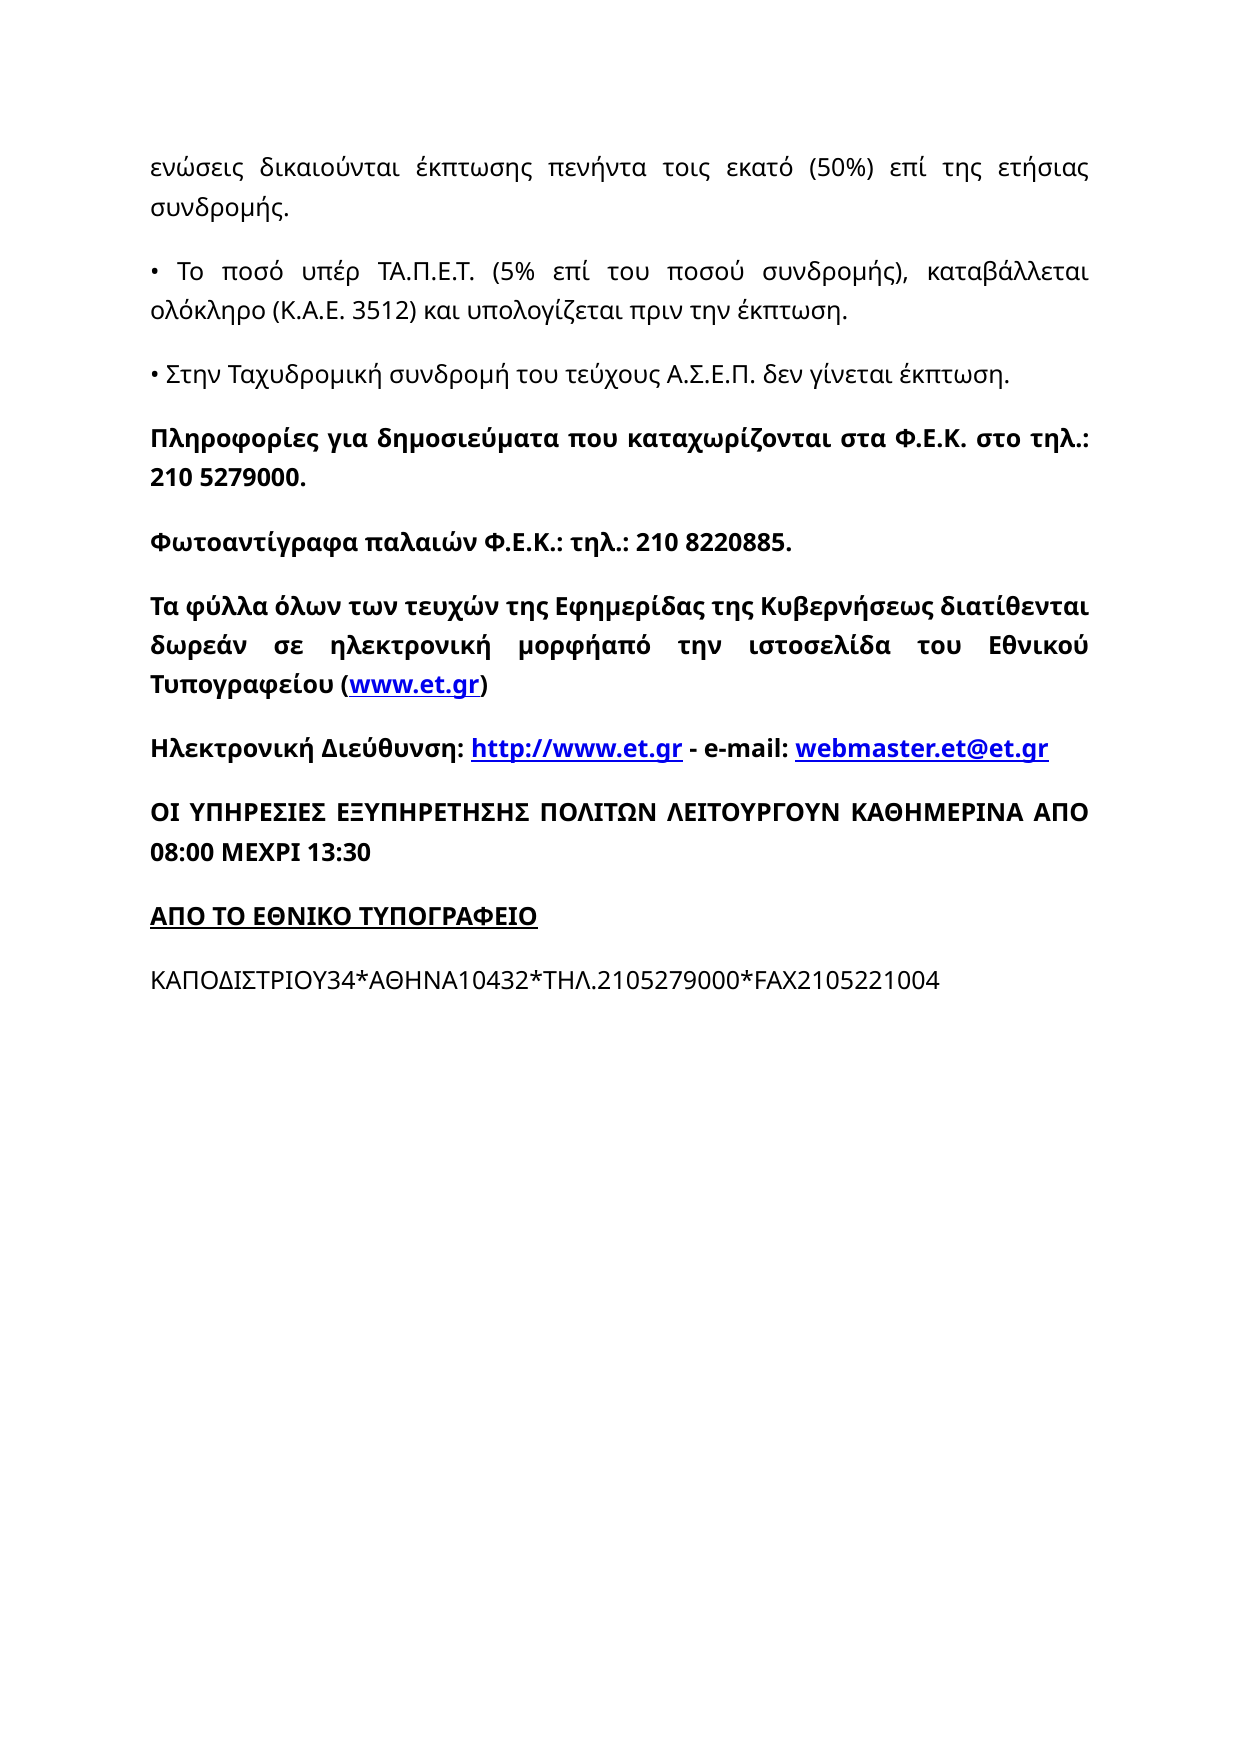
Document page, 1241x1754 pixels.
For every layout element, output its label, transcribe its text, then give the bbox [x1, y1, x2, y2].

text Τα φύλλα όλων των τευχών της Εφημερίδας της Κυβερνήσεως διατίθενται δωρεάν σε ηλεκτρονική μορφήαπό την ιστοσελίδα του Εθνικού Τυπογραφείου (www.et.gr) [150, 588, 1090, 701]
text • Το ποσό υπέρ ΤΑ.Π.Ε.Τ. (5% επί του ποσού συνδρομής), καταβάλλεται ολόκληρο (Κ.Α.Ε. 3512) και υπολογίζεται πριν την έκπτωση. [150, 253, 1090, 327]
text ενώσεις δικαιούνται έκπτωσης πενήντα τοις εκατό (50%) επί της ετήσιας συνδρομής. [150, 150, 1090, 223]
text Πληροφορίες για δημοσιεύματα που καταχωρίζονται στα Φ.Ε.Κ. στο τηλ.: 210 5279000. [150, 421, 1090, 494]
text Hλεκτρονική Διεύθυνση: http://www.et.gr - e-mail: webmaster.et@et.gr [150, 731, 1090, 765]
text Φωτοαντίγραφα παλαιών Φ.Ε.Κ.: τηλ.: 210 8220885. [150, 524, 1090, 558]
text ΑΠΟ ΤΟ ΕΘΝΙΚΟ ΤΥΠΟΓΡΑΦΕΙΟ [150, 898, 1090, 932]
text • Στην Ταχυδρομική συνδρομή του τεύχους Α.Σ.Ε.Π. δεν γίνεται έκπτωση. [150, 357, 1090, 391]
text ΟΙ ΥΠΗΡΕΣΙΕΣ ΕΞΥΠΗΡΕΤΗΣΗΣ ΠΟΛΙΤΩΝ ΛΕΙΤΟΥΡΓΟΥΝ ΚΑΘΗΜΕΡΙΝΑ ΑΠΟ 08:00 ΜΕΧΡΙ 13:30 [150, 795, 1090, 868]
text ΚΑΠΟΔΙΣΤΡΙΟΥ34*ΑΘΗΝΑ10432*ΤΗΛ.2105279000*FAX2105221004 [150, 962, 1090, 997]
